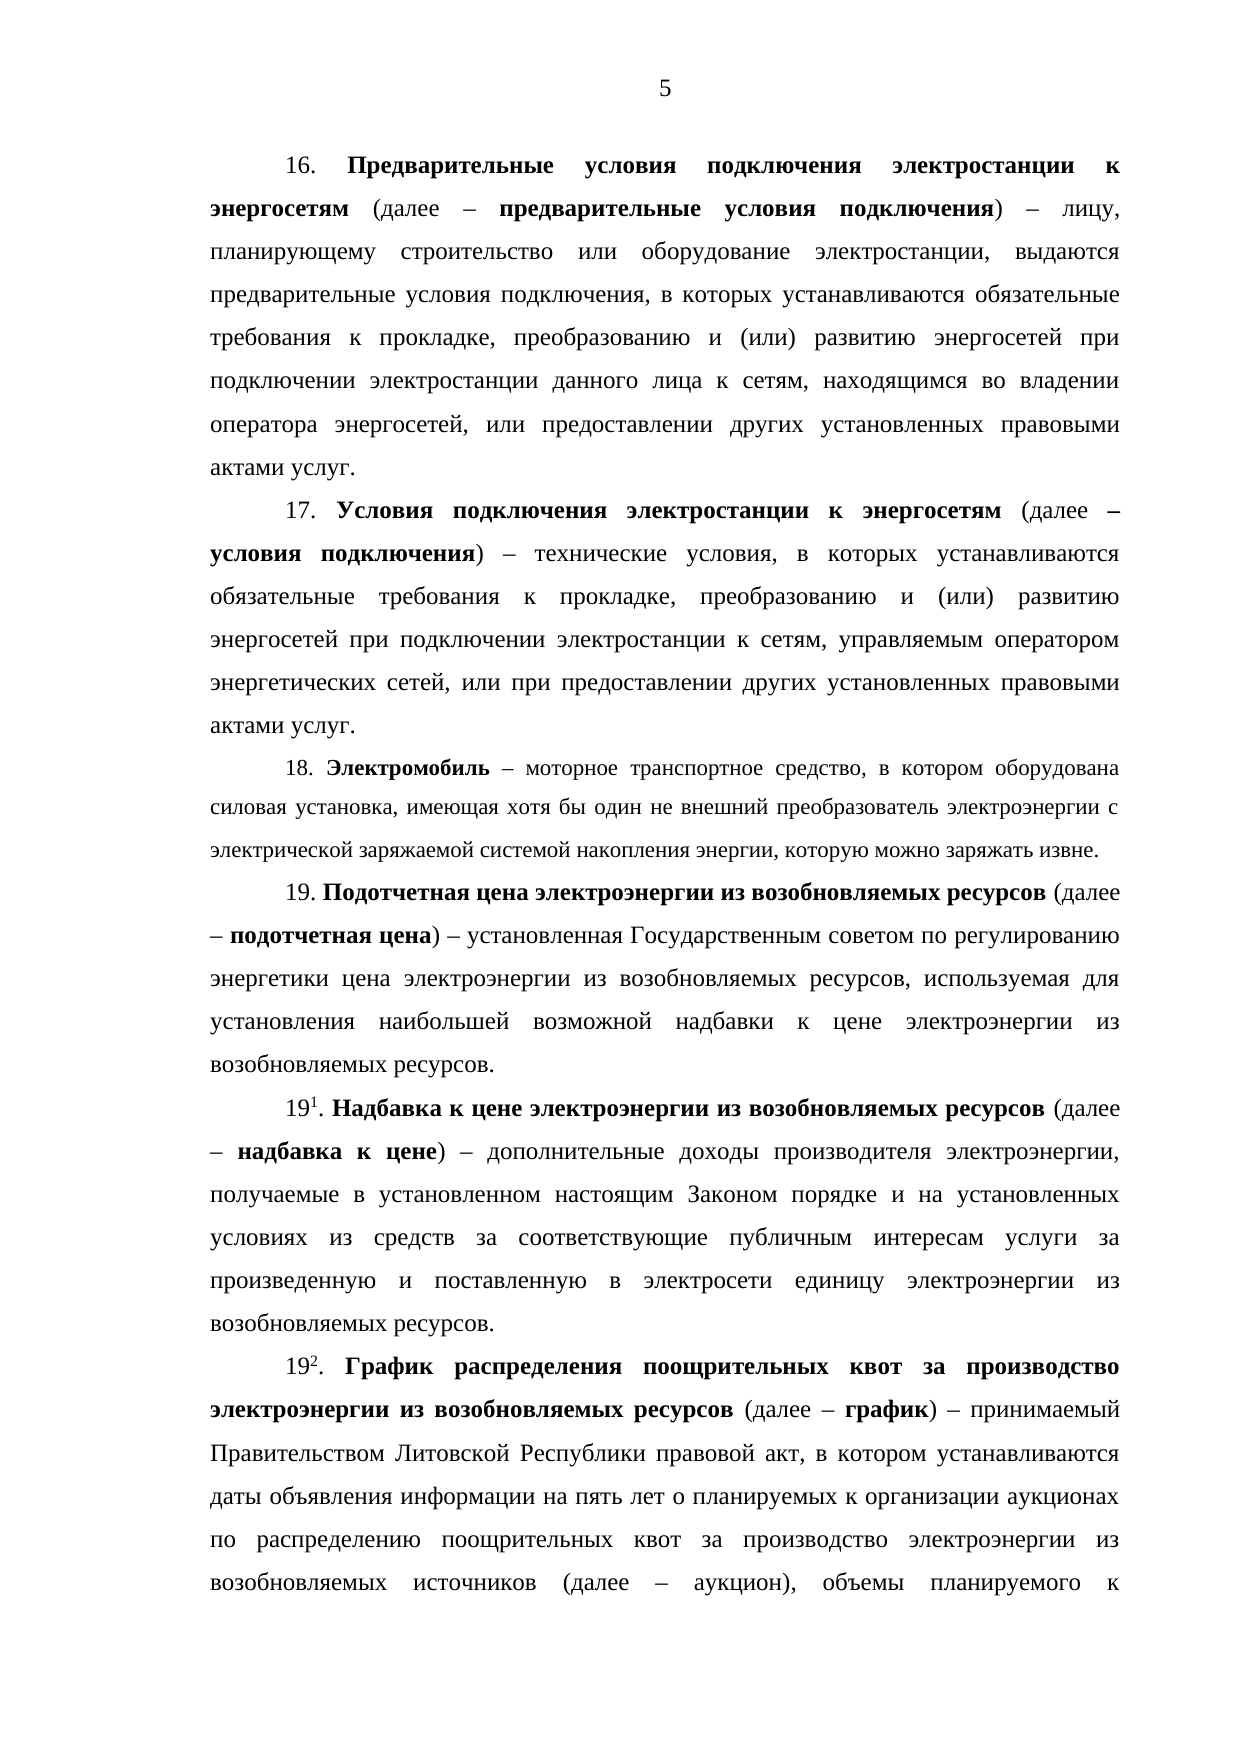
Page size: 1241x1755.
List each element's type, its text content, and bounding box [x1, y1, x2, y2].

text 192. График распределения поощрительных квот за производство электроэнергии из возобновляемых ресурсов (далее – график) – принимаемый Правительством Литовской Республики правовой акт, в котором устанавливаются даты объявления информации на пять лет о планируемых к организации аукционах по распределению поощрительных квот за производство электроэнергии из возобновляемых источников (далее – аукцион), объемы планируемого к [210, 1351, 1120, 1596]
text 17. Условия подключения электростанции к энергосетям (далее – условия подключения) – технические условия, в которых устанавливаются обязательные требования к прокладке, преобразованию и (или) развитию энергосетей при подключении электростанции к сетям, управляемым оператором энергетических сетей, или при предоставлении других установленных правовыми актами услуг. [210, 495, 1120, 739]
text 16. Предварительные условия подключения электростанции к энергосетям (далее – предварительные условия подключения) – лицу, планирующему строительство или оборудование электростанции, выдаются предварительные условия подключения, в которых устанавливаются обязательные требования к прокладке, преобразованию и (или) развитию энергосетей при подключении электростанции данного лица к сетям, находящимся во владении оператора энергосетей, или предоставлении других установленных правовыми актами услуг. [210, 150, 1120, 481]
text 191. Надбавка к цене электроэнергии из возобновляемых ресурсов (далее – надбавка к цене) – дополнительные доходы производителя электроэнергии, получаемые в установленном настоящим Законом порядке и на установленных условиях из средств за соответствующие публичным интересам услуги за произведенную и поставленную в электросети единицу электроэнергии из возобновляемых ресурсов. [210, 1093, 1120, 1337]
text 19. Подотчетная цена электроэнергии из возобновляемых ресурсов (далее – подотчетная цена) – установленная Государственным советом по регулированию энергетики цена электроэнергии из возобновляемых ресурсов, используемая для установления наибольшей возможной надбавки к цене электроэнергии из возобновляемых ресурсов. [210, 877, 1120, 1078]
text 18. Электромобиль – моторное транспортное средство, в котором оборудована силовая установка, имеющая хотя бы один не внешний преобразователь электроэнергии с электрической заряжаемой системой накопления энергии, которую можно заряжать извне. [210, 754, 1120, 863]
